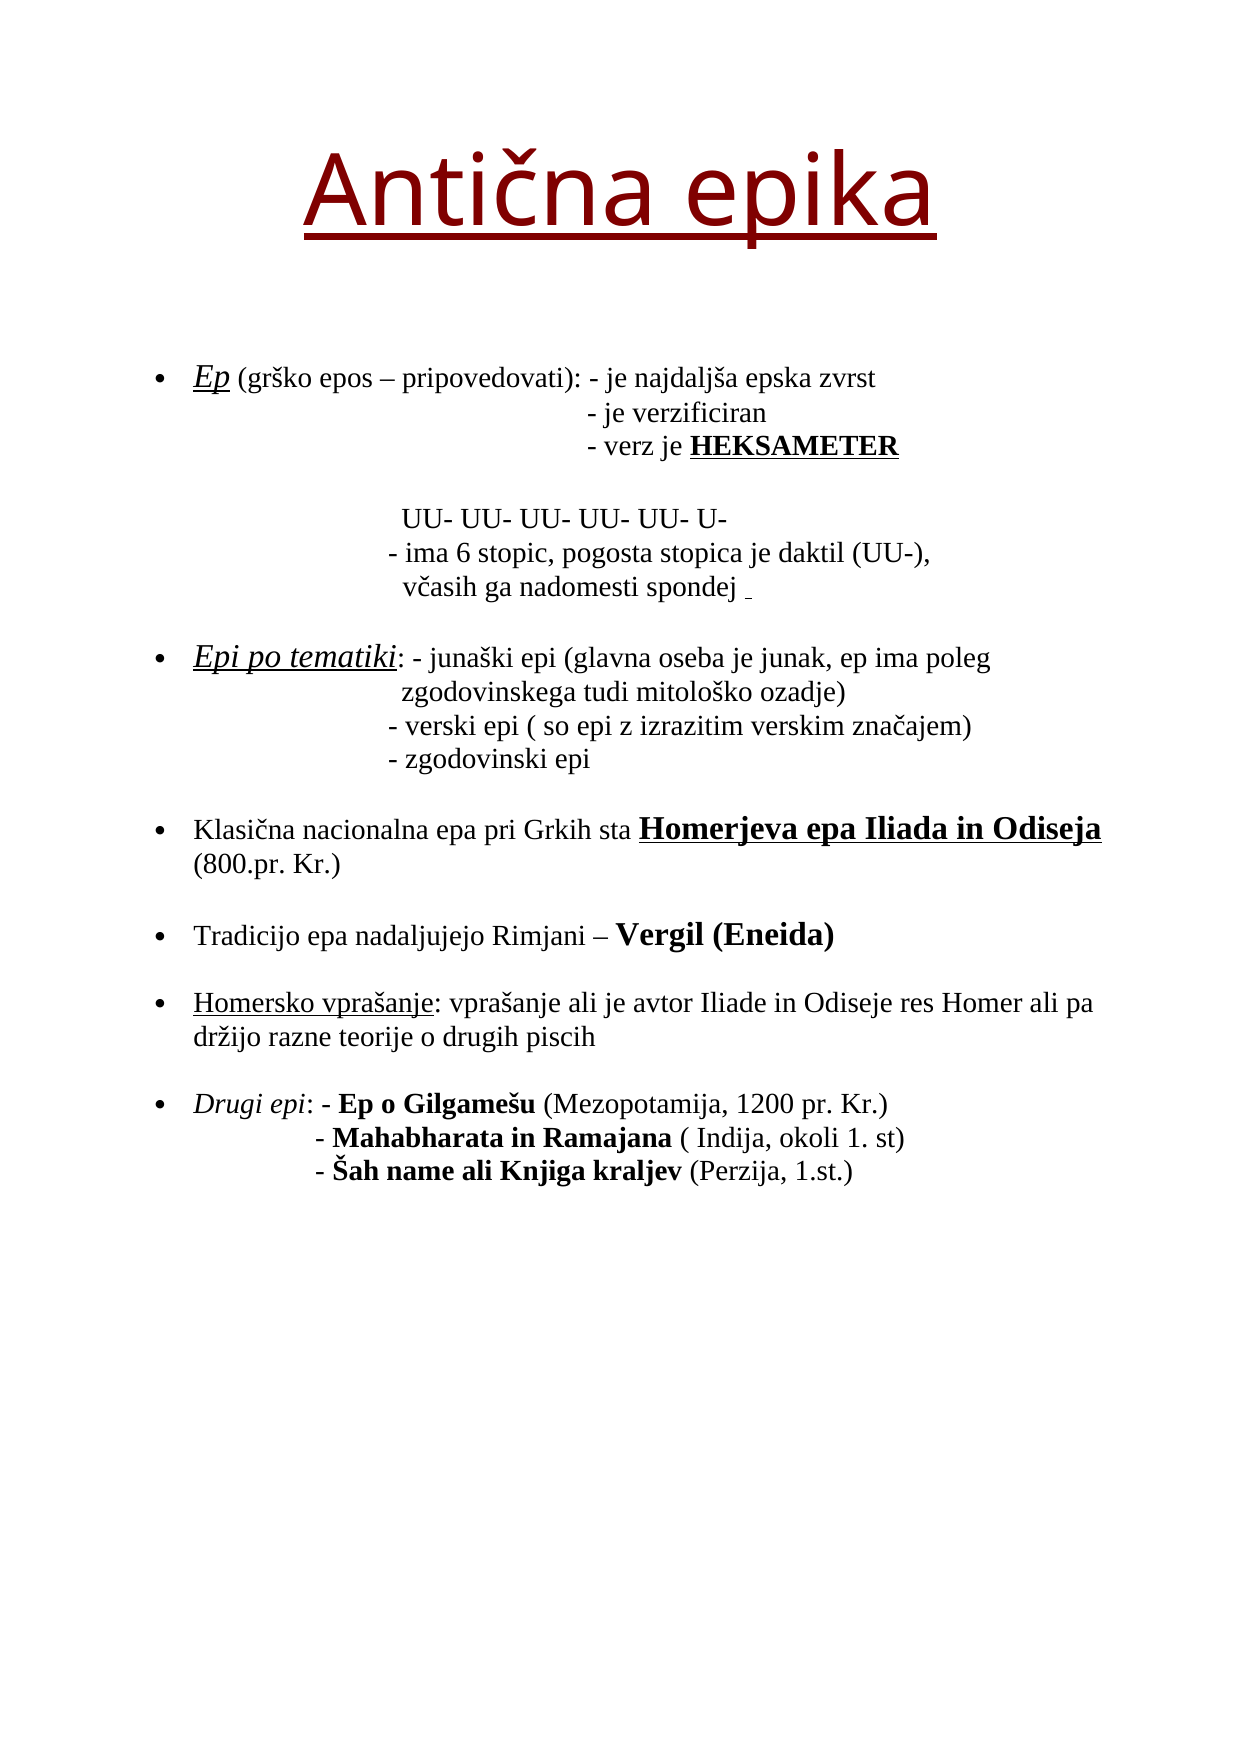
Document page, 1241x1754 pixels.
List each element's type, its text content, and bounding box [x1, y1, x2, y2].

text zgodovinskega tudi mitološko ozadje) [118, 674, 1122, 708]
text Antična epika [118, 118, 1122, 254]
list Drugi epi: - Ep o Gilgamešu (Mezopotamija, 1200 pr. Kr.) [156, 1086, 1122, 1120]
list Klasična nacionalna epa pri Grkih sta Homerjeva epa Iliada in Odiseja (800.pr. Kr.) [156, 808, 1122, 880]
list Epi po tematiki: - junaški epi (glavna oseba je junak, ep ima poleg [156, 636, 1122, 674]
text - ima 6 stopic, pogosta stopica je daktil (UU-), [118, 535, 1122, 569]
text - verz je HEKSAMETER [587, 428, 1122, 462]
text - je verzificiran [587, 395, 1122, 428]
text - zgodovinski epi [118, 741, 1122, 775]
text včasih ga nadomesti spondej [118, 569, 1122, 602]
list Homersko vprašanje: vprašanje ali je avtor Iliade in Odiseje res Homer ali pa držijo razne teorije o drugih piscih [156, 986, 1122, 1053]
list Ep (grško epos – pripovedovati): - je najdaljša epska zvrst [156, 357, 1122, 395]
text - verski epi ( so epi z izrazitim verskim značajem) [118, 708, 1122, 741]
text - Šah name ali Knjiga kraljev (Perzija, 1.st.) [118, 1153, 1122, 1187]
text - Mahabharata in Ramajana ( Indija, okoli 1. st) [118, 1120, 1122, 1153]
text UU- UU- UU- UU- UU- U- [118, 502, 1122, 535]
list Tradicijo epa nadaljujejo Rimjani – Vergil (Eneida) [156, 914, 1122, 952]
